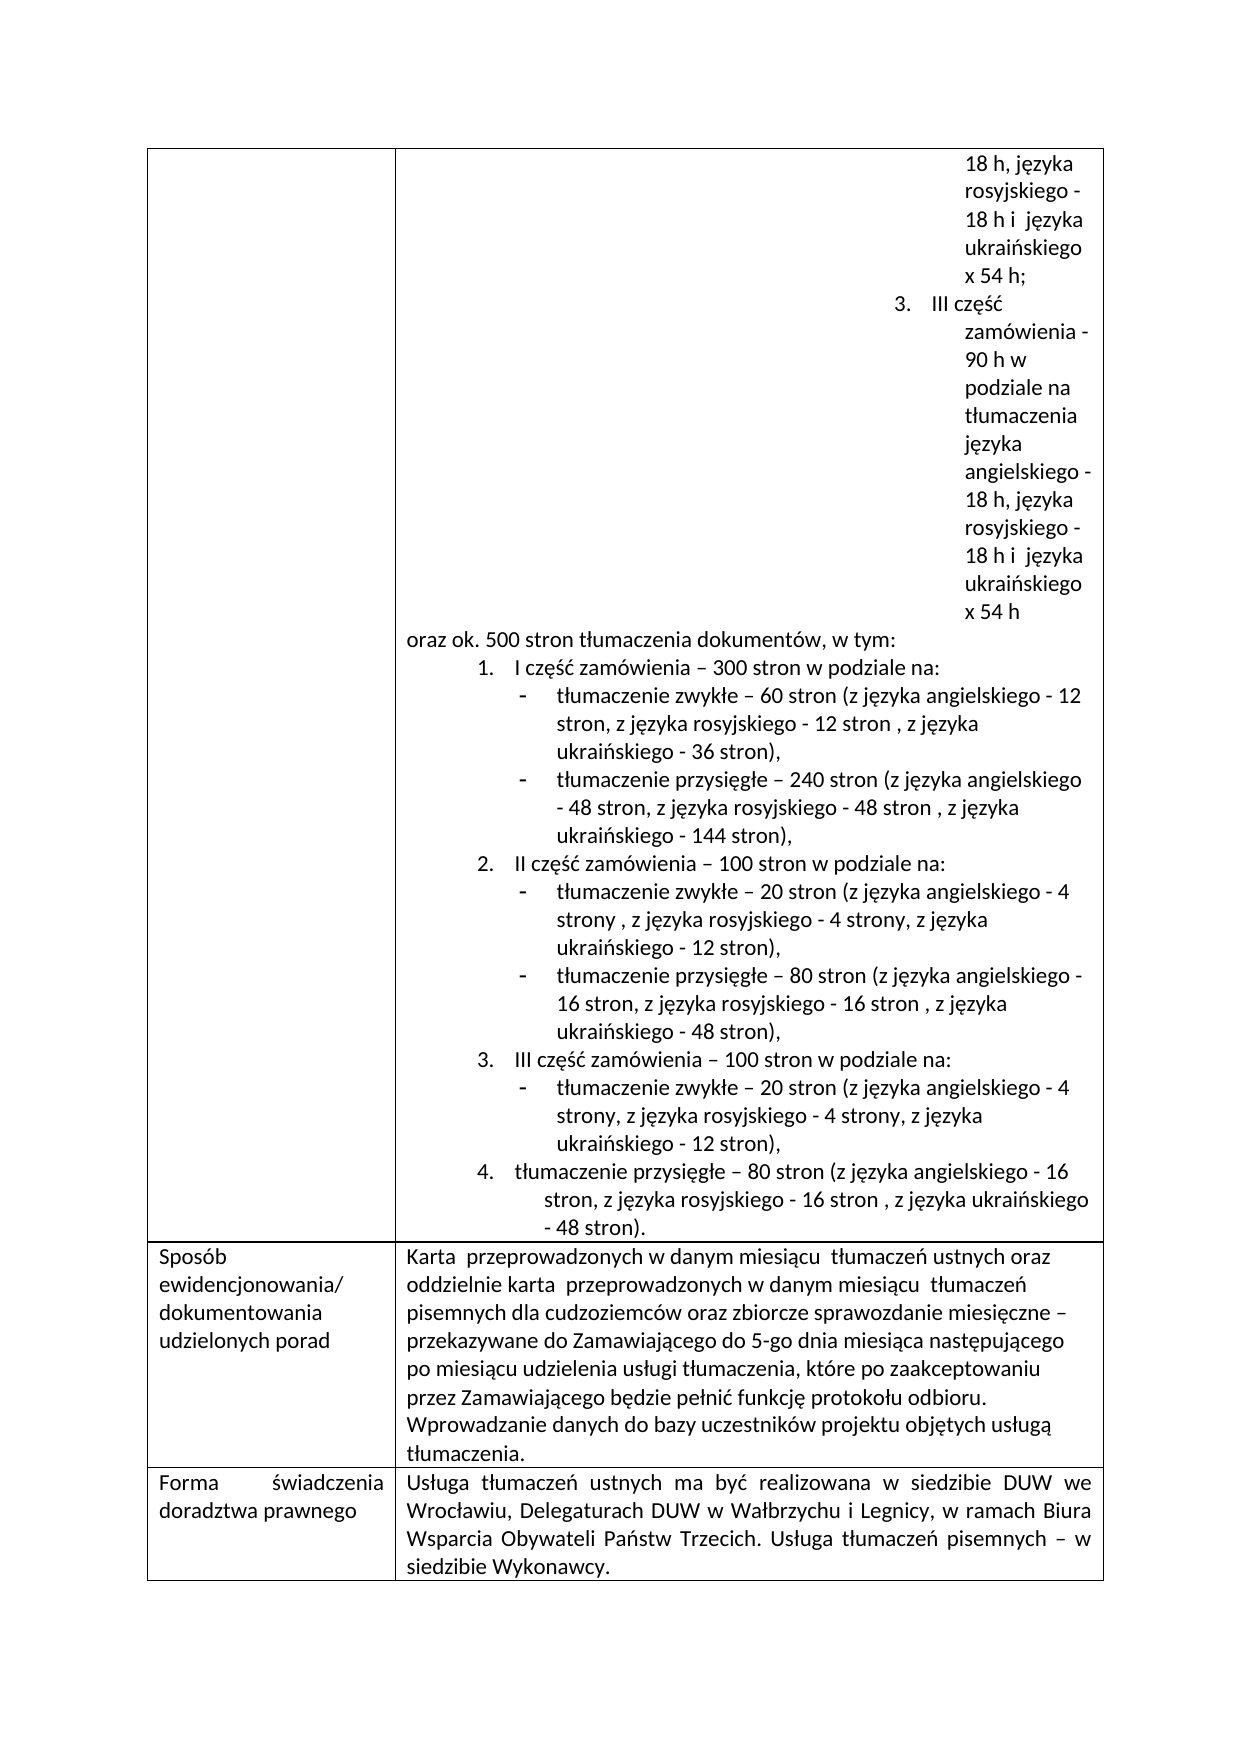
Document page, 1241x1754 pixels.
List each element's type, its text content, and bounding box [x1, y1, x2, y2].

table_cell Usługa tłumaczeń ustnych ma być realizowana w siedzibie DUW we Wrocławiu, Delegaturach DUW w Wałbrzychu i Legnicy, w ramach Biura Wsparcia Obywateli Państw Trzecich. Usługa tłumaczeń pisemnych – w siedzibie Wykonawcy. [396, 1468, 1103, 1580]
table_cell Sposób ewidencjonowania/ dokumentowania udzielonych porad [148, 1243, 395, 1467]
table_cell - 18 h, języka rosyjskiego - 18 h i języka ukraińskiego x 54 h; III część zamówienia - 90 h w podziale na tłumaczenia języka angielskiego - 18 h, języka rosyjskiego - 18 h i języka ukraińskiego x 54 h oraz ok. 500 stron tłumaczenia dokumentów, w tym: I część zamówienia – 300 stron w podziale na: tłumaczenie zwykłe – 60 stron (z języka angielskiego - 12 stron, z języka rosyjskiego - 12 stron , z języka ukraińskiego - 36 stron), tłumaczenie przysięgłe – 240 stron (z języka angielskiego - 48 stron, z języka rosyjskiego - 48 stron , z języka ukraińskiego - 144 stron), II część zamówienia – 100 stron w podziale na: tłumaczenie zwykłe – 20 stron (z języka angielskiego - 4 strony , z języka rosyjskiego - 4 strony, z języka ukraińskiego - 12 stron), tłumaczenie przysięgłe – 80 stron (z języka angielskiego - 16 stron, z języka rosyjskiego - 16 stron , z języka ukraińskiego - 48 stron), III część zamówienia – 100 stron w podziale na: tłumaczenie zwykłe – 20 stron (z języka angielskiego - 4 strony, z języka rosyjskiego - 4 strony, z języka ukraińskiego - 12 stron), tłumaczenie przysięgłe – 80 stron (z języka angielskiego - 16 stron, z języka rosyjskiego - 16 stron , z języka ukraińskiego - 48 stron). [396, 149, 1103, 1241]
table_cell Forma świadczenia doradztwa prawnego [148, 1468, 395, 1580]
table_cell Karta przeprowadzonych w danym miesiącu tłumaczeń ustnych oraz oddzielnie karta przeprowadzonych w danym miesiącu tłumaczeń pisemnych dla cudzoziemców oraz zbiorcze sprawozdanie miesięczne – przekazywane do Zamawiającego do 5-go dnia miesiąca następującego po miesiącu udzielenia usługi tłumaczenia, które po zaakceptowaniu przez Zamawiającego będzie pełnić funkcję protokołu odbioru. Wprowadzanie danych do bazy uczestników projektu objętych usługą tłumaczenia. [396, 1243, 1103, 1467]
table_cell [148, 149, 395, 1241]
